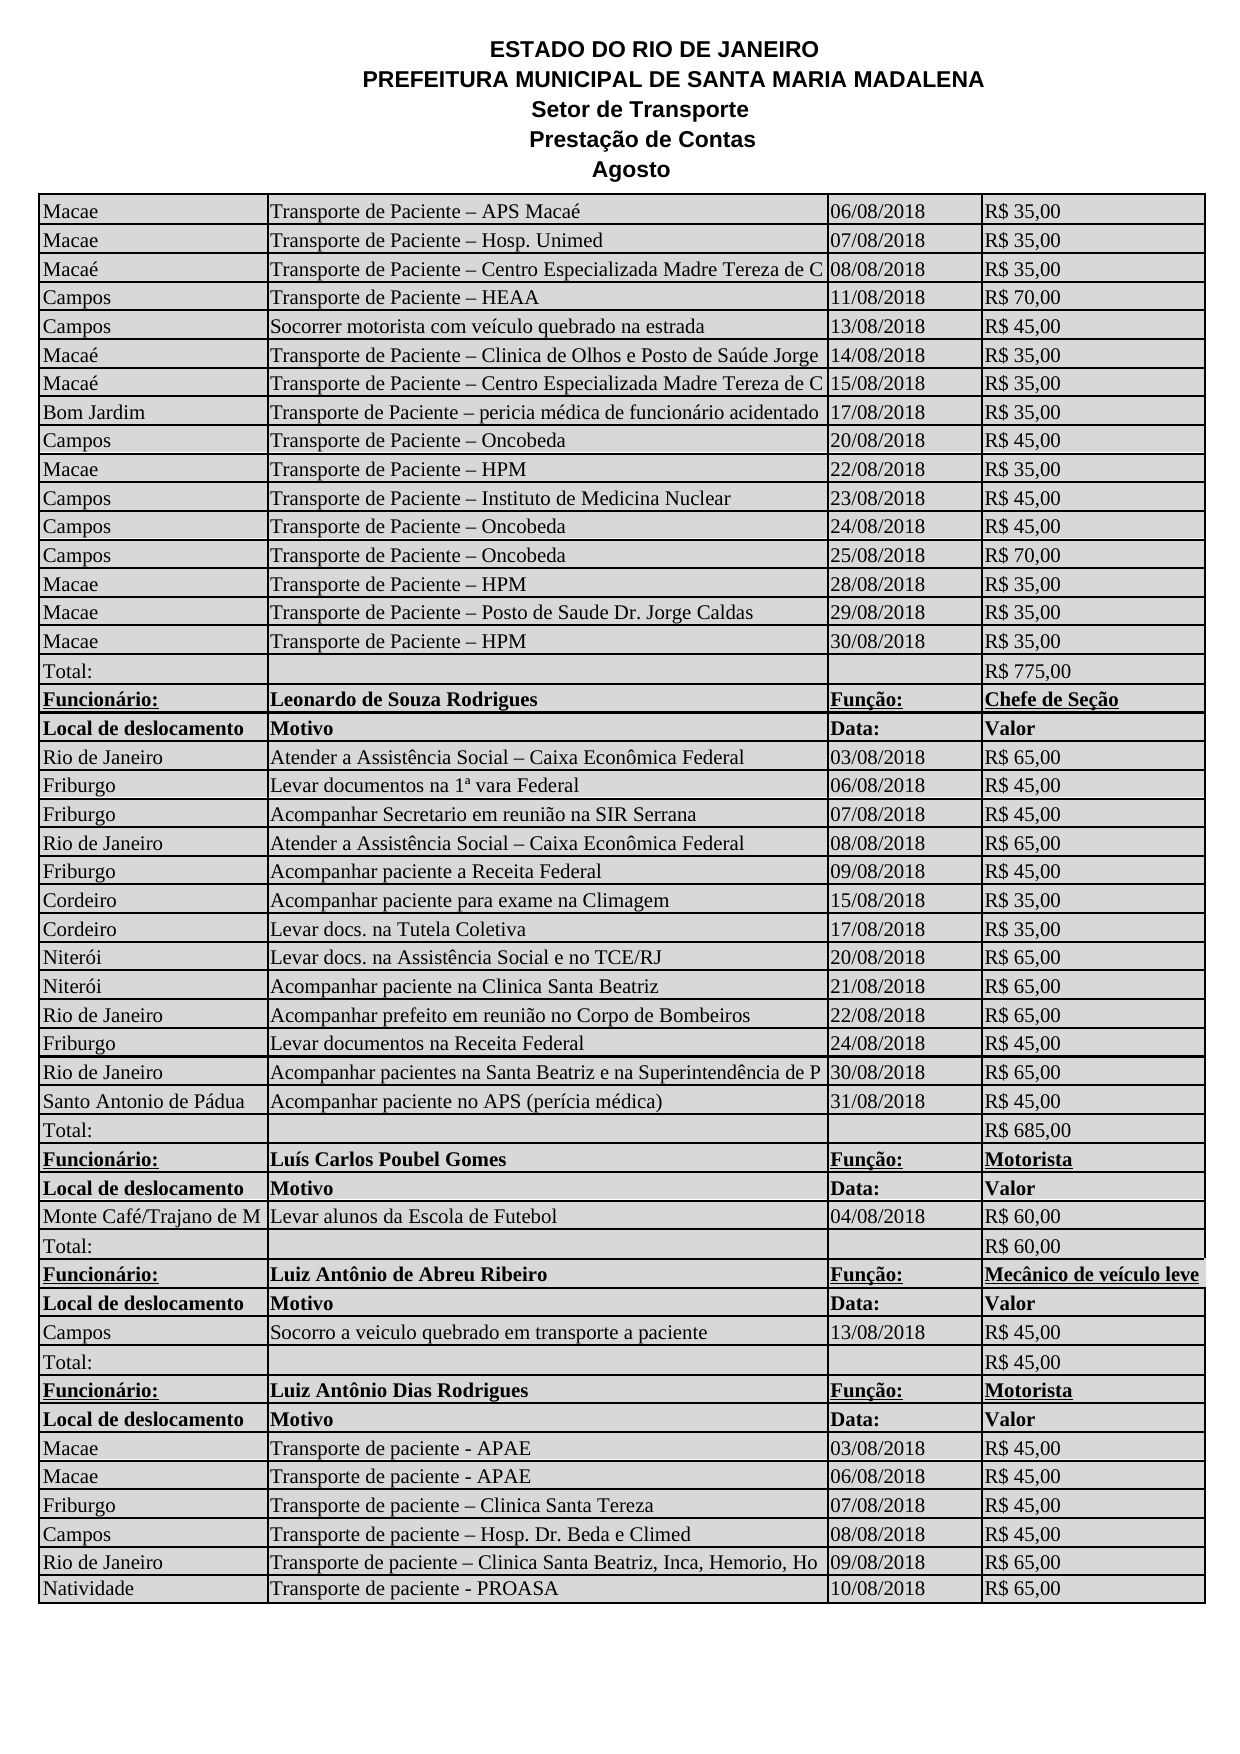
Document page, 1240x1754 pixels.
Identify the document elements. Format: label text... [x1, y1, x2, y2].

table_cell Levar documentos na Receita Federal [269, 1029, 827, 1055]
table_cell 15/08/2018 [829, 885, 981, 912]
table_cell Campos [40, 541, 267, 567]
table_cell Macae [40, 626, 267, 653]
table_cell Funcionário: [40, 1260, 267, 1287]
table_cell Funcionário: [40, 1144, 267, 1171]
table_cell Levar documentos na 1ª vara Federal [269, 771, 827, 797]
table_header R$ 35,00 [983, 195, 1204, 223]
table_cell R$ 70,00 [983, 283, 1204, 309]
table_cell [269, 1346, 827, 1374]
table_cell Total: [40, 1115, 267, 1142]
table_cell Campos [40, 311, 267, 338]
table_cell Levar docs. na Tutela Coletiva [269, 914, 827, 941]
table_cell R$ 35,00 [983, 569, 1204, 596]
table_cell Friburgo [40, 1029, 267, 1055]
table_cell 09/08/2018 [829, 1548, 981, 1574]
table_cell Motivo [269, 1289, 827, 1315]
table_cell 09/08/2018 [829, 857, 981, 883]
table_cell Transporte de Paciente – Clinica de Olhos e Posto de Saúde Jorge [269, 340, 827, 367]
table_cell Rio de Janeiro [40, 828, 267, 855]
table_cell 06/08/2018 [829, 771, 981, 797]
table_cell 13/08/2018 [829, 1317, 981, 1344]
table_cell Niterói [40, 943, 267, 969]
table_cell Luiz Antônio Dias Rodrigues [269, 1376, 827, 1402]
table_cell 10/08/2018 [829, 1576, 981, 1600]
table_cell Rio de Janeiro [40, 1058, 267, 1084]
table_cell Transporte de Paciente – Centro Especializada Madre Tereza de C [269, 369, 827, 395]
table_cell R$ 65,00 [983, 1058, 1204, 1084]
table_cell R$ 35,00 [983, 225, 1204, 252]
table_cell Campos [40, 283, 267, 309]
table_cell R$ 45,00 [983, 1029, 1204, 1055]
table_header Macae [40, 195, 267, 223]
table_cell Friburgo [40, 800, 267, 826]
table_cell R$ 45,00 [983, 311, 1204, 338]
table_cell R$ 45,00 [983, 426, 1204, 452]
table_cell Acompanhar prefeito em reunião no Corpo de Bombeiros [269, 1000, 827, 1027]
table_cell Valor [983, 1173, 1204, 1199]
table_cell 29/08/2018 [829, 598, 981, 624]
table_cell Macae [40, 455, 267, 481]
table_cell Friburgo [40, 857, 267, 883]
table_cell Acompanhar Secretario em reunião na SIR Serrana [269, 800, 827, 826]
table_cell Macaé [40, 369, 267, 395]
table_cell Rio de Janeiro [40, 1000, 267, 1027]
table_cell 17/08/2018 [829, 397, 981, 424]
table_cell R$ 65,00 [983, 1548, 1204, 1574]
table_cell 30/08/2018 [829, 1058, 981, 1084]
table_cell Rio de Janeiro [40, 1548, 267, 1574]
table_cell Natividade [40, 1576, 267, 1600]
table_cell 07/08/2018 [829, 225, 981, 252]
table_cell Chefe de Seção [983, 685, 1204, 711]
table_cell Data: [829, 1404, 981, 1431]
table_cell [269, 1115, 827, 1142]
table_cell R$ 45,00 [983, 1086, 1204, 1113]
table_cell 03/08/2018 [829, 1433, 981, 1459]
table_cell 17/08/2018 [829, 914, 981, 941]
table_cell Transporte de Paciente – Oncobeda [269, 541, 827, 567]
table_cell R$ 45,00 [983, 1519, 1204, 1546]
table_header Transporte de Paciente – APS Macaé [269, 195, 827, 223]
table_cell 21/08/2018 [829, 971, 981, 998]
table_cell Monte Café/Trajano de M [40, 1202, 267, 1228]
table_cell Macae [40, 225, 267, 252]
table_cell R$ 775,00 [983, 655, 1204, 683]
table_cell R$ 35,00 [983, 369, 1204, 395]
table_cell Funcionário: [40, 1376, 267, 1402]
table_cell Campos [40, 1317, 267, 1344]
table_cell 28/08/2018 [829, 569, 981, 596]
table_cell 22/08/2018 [829, 1000, 981, 1027]
table_cell R$ 70,00 [983, 541, 1204, 567]
table_cell 13/08/2018 [829, 311, 981, 338]
table_cell R$ 45,00 [983, 512, 1204, 538]
table_cell [269, 655, 827, 683]
table_cell Campos [40, 1519, 267, 1546]
table_cell 24/08/2018 [829, 512, 981, 538]
table_cell Levar docs. na Assistência Social e no TCE/RJ [269, 943, 827, 969]
table_cell Transporte de paciente – Clinica Santa Tereza [269, 1490, 827, 1517]
table_cell Motivo [269, 714, 827, 740]
table_cell Transporte de paciente - APAE [269, 1462, 827, 1488]
text Prestação de Contas [529, 127, 1204, 153]
table_cell 11/08/2018 [829, 283, 981, 309]
table_cell Transporte de Paciente – HPM [269, 455, 827, 481]
table_cell Acompanhar paciente no APS (perícia médica) [269, 1086, 827, 1113]
table_cell 07/08/2018 [829, 1490, 981, 1517]
table_cell Transporte de paciente - APAE [269, 1433, 827, 1459]
table_cell 22/08/2018 [829, 455, 981, 481]
table_cell R$ 35,00 [983, 455, 1204, 481]
table_cell R$ 35,00 [983, 598, 1204, 624]
table_cell Campos [40, 426, 267, 452]
table_cell Função: [829, 1144, 981, 1171]
table_cell Transporte de Paciente – Posto de Saude Dr. Jorge Caldas [269, 598, 827, 624]
table_cell Acompanhar pacientes na Santa Beatriz e na Superintendência de P [269, 1058, 827, 1084]
table_cell Macaé [40, 340, 267, 367]
table_cell Macaé [40, 254, 267, 281]
table_cell R$ 65,00 [983, 1576, 1204, 1600]
table_cell Funcionário: [40, 685, 267, 711]
table_cell Data: [829, 1173, 981, 1199]
table_cell Rio de Janeiro [40, 742, 267, 769]
table_cell Macae [40, 1462, 267, 1488]
table_cell Santo Antonio de Pádua [40, 1086, 267, 1113]
table_cell Cordeiro [40, 914, 267, 941]
table_cell Total: [40, 655, 267, 683]
table_cell R$ 45,00 [983, 1346, 1204, 1374]
table_cell Campos [40, 512, 267, 538]
table_cell R$ 45,00 [983, 857, 1204, 883]
table_cell Socorrer motorista com veículo quebrado na estrada [269, 311, 827, 338]
table_cell Campos [40, 483, 267, 510]
table_cell Motivo [269, 1173, 827, 1199]
table_cell 25/08/2018 [829, 541, 981, 567]
table_cell 23/08/2018 [829, 483, 981, 510]
text ESTADO DO RIO DE JANEIRO [489, 37, 1204, 63]
table_cell R$ 45,00 [983, 1462, 1204, 1488]
table_cell Luís Carlos Poubel Gomes [269, 1144, 827, 1171]
table_cell Data: [829, 1289, 981, 1315]
table_cell 20/08/2018 [829, 426, 981, 452]
table_cell 15/08/2018 [829, 369, 981, 395]
table_cell R$ 45,00 [983, 483, 1204, 510]
table_cell Transporte de Paciente – Centro Especializada Madre Tereza de C [269, 254, 827, 281]
table_cell R$ 65,00 [983, 828, 1204, 855]
table_cell Função: [829, 685, 981, 711]
table_cell [829, 1115, 981, 1142]
table_cell Transporte de Paciente – HPM [269, 569, 827, 596]
table_cell Bom Jardim [40, 397, 267, 424]
table_cell Transporte de Paciente – Oncobeda [269, 512, 827, 538]
table_cell Macae [40, 569, 267, 596]
table_cell 31/08/2018 [829, 1086, 981, 1113]
table_cell Valor [983, 714, 1204, 740]
table_cell Acompanhar paciente a Receita Federal [269, 857, 827, 883]
table_cell R$ 60,00 [983, 1230, 1204, 1258]
table_cell [829, 655, 981, 683]
table_cell Transporte de Paciente – Hosp. Unimed [269, 225, 827, 252]
table_cell 04/08/2018 [829, 1202, 981, 1228]
table_cell Função: [829, 1376, 981, 1402]
text Agosto [592, 157, 1204, 183]
table_cell R$ 45,00 [983, 1317, 1204, 1344]
table_cell R$ 35,00 [983, 626, 1204, 653]
table_cell Local de deslocamento [40, 714, 267, 740]
table_cell Acompanhar paciente na Clinica Santa Beatriz [269, 971, 827, 998]
table_cell 14/08/2018 [829, 340, 981, 367]
table_cell 30/08/2018 [829, 626, 981, 653]
table_cell 08/08/2018 [829, 254, 981, 281]
table_cell Macae [40, 1433, 267, 1459]
table_cell Acompanhar paciente para exame na Climagem [269, 885, 827, 912]
table_cell R$ 65,00 [983, 1000, 1204, 1027]
table_cell Local de deslocamento [40, 1289, 267, 1315]
table_cell Transporte de paciente - PROASA [269, 1576, 827, 1600]
table_cell Transporte de Paciente – HPM [269, 626, 827, 653]
table_cell R$ 65,00 [983, 742, 1204, 769]
table_cell Macae [40, 598, 267, 624]
table_cell 08/08/2018 [829, 828, 981, 855]
table_cell R$ 65,00 [983, 971, 1204, 998]
table_cell Atender a Assistência Social – Caixa Econômica Federal [269, 828, 827, 855]
table_cell Local de deslocamento [40, 1173, 267, 1199]
table_cell R$ 65,00 [983, 943, 1204, 969]
table_cell Transporte de Paciente – pericia médica de funcionário acidentado [269, 397, 827, 424]
table_cell Transporte de Paciente – Instituto de Medicina Nuclear [269, 483, 827, 510]
table_cell 20/08/2018 [829, 943, 981, 969]
table_cell Valor [983, 1289, 1204, 1315]
table_cell R$ 45,00 [983, 1433, 1204, 1459]
table_cell R$ 685,00 [983, 1115, 1204, 1142]
table_cell Luiz Antônio de Abreu Ribeiro [269, 1260, 827, 1287]
table_cell Total: [40, 1230, 267, 1258]
table_cell Atender a Assistência Social – Caixa Econômica Federal [269, 742, 827, 769]
table_cell Função: [829, 1260, 981, 1287]
table_cell R$ 35,00 [983, 914, 1204, 941]
table_cell Leonardo de Souza Rodrigues [269, 685, 827, 711]
table_cell R$ 35,00 [983, 254, 1204, 281]
table_cell Mecânico de veículo leve [983, 1260, 1204, 1287]
table_cell Transporte de Paciente – Oncobeda [269, 426, 827, 452]
table_header 06/08/2018 [829, 195, 981, 223]
table_cell Niterói [40, 971, 267, 998]
table_cell 24/08/2018 [829, 1029, 981, 1055]
table_cell R$ 35,00 [983, 397, 1204, 424]
table_cell R$ 60,00 [983, 1202, 1204, 1228]
table_cell Motorista [983, 1376, 1204, 1402]
text Setor de Transporte [531, 97, 1204, 123]
table_cell R$ 45,00 [983, 1490, 1204, 1517]
table_cell Total: [40, 1346, 267, 1374]
table_cell 07/08/2018 [829, 800, 981, 826]
table_cell Motorista [983, 1144, 1204, 1171]
table_cell R$ 45,00 [983, 771, 1204, 797]
table_cell R$ 45,00 [983, 800, 1204, 826]
table_cell [269, 1230, 827, 1258]
table_cell Motivo [269, 1404, 827, 1431]
table_cell Transporte de Paciente – HEAA [269, 283, 827, 309]
table_cell Friburgo [40, 1490, 267, 1517]
table_cell Cordeiro [40, 885, 267, 912]
table_cell Transporte de paciente – Hosp. Dr. Beda e Climed [269, 1519, 827, 1546]
table_cell Levar alunos da Escola de Futebol [269, 1202, 827, 1228]
table_cell Valor [983, 1404, 1204, 1431]
table_cell R$ 35,00 [983, 340, 1204, 367]
table_cell Local de deslocamento [40, 1404, 267, 1431]
table_cell 03/08/2018 [829, 742, 981, 769]
text PREFEITURA MUNICIPAL DE SANTA MARIA MADALENA [362, 67, 1204, 93]
table_cell R$ 35,00 [983, 885, 1204, 912]
table_cell Friburgo [40, 771, 267, 797]
table_cell [829, 1230, 981, 1258]
table_cell [829, 1346, 981, 1374]
table_cell 06/08/2018 [829, 1462, 981, 1488]
table_cell Data: [829, 714, 981, 740]
table_cell Transporte de paciente – Clinica Santa Beatriz, Inca, Hemorio, Ho [269, 1548, 827, 1574]
table_cell 08/08/2018 [829, 1519, 981, 1546]
table_cell Socorro a veiculo quebrado em transporte a paciente [269, 1317, 827, 1344]
